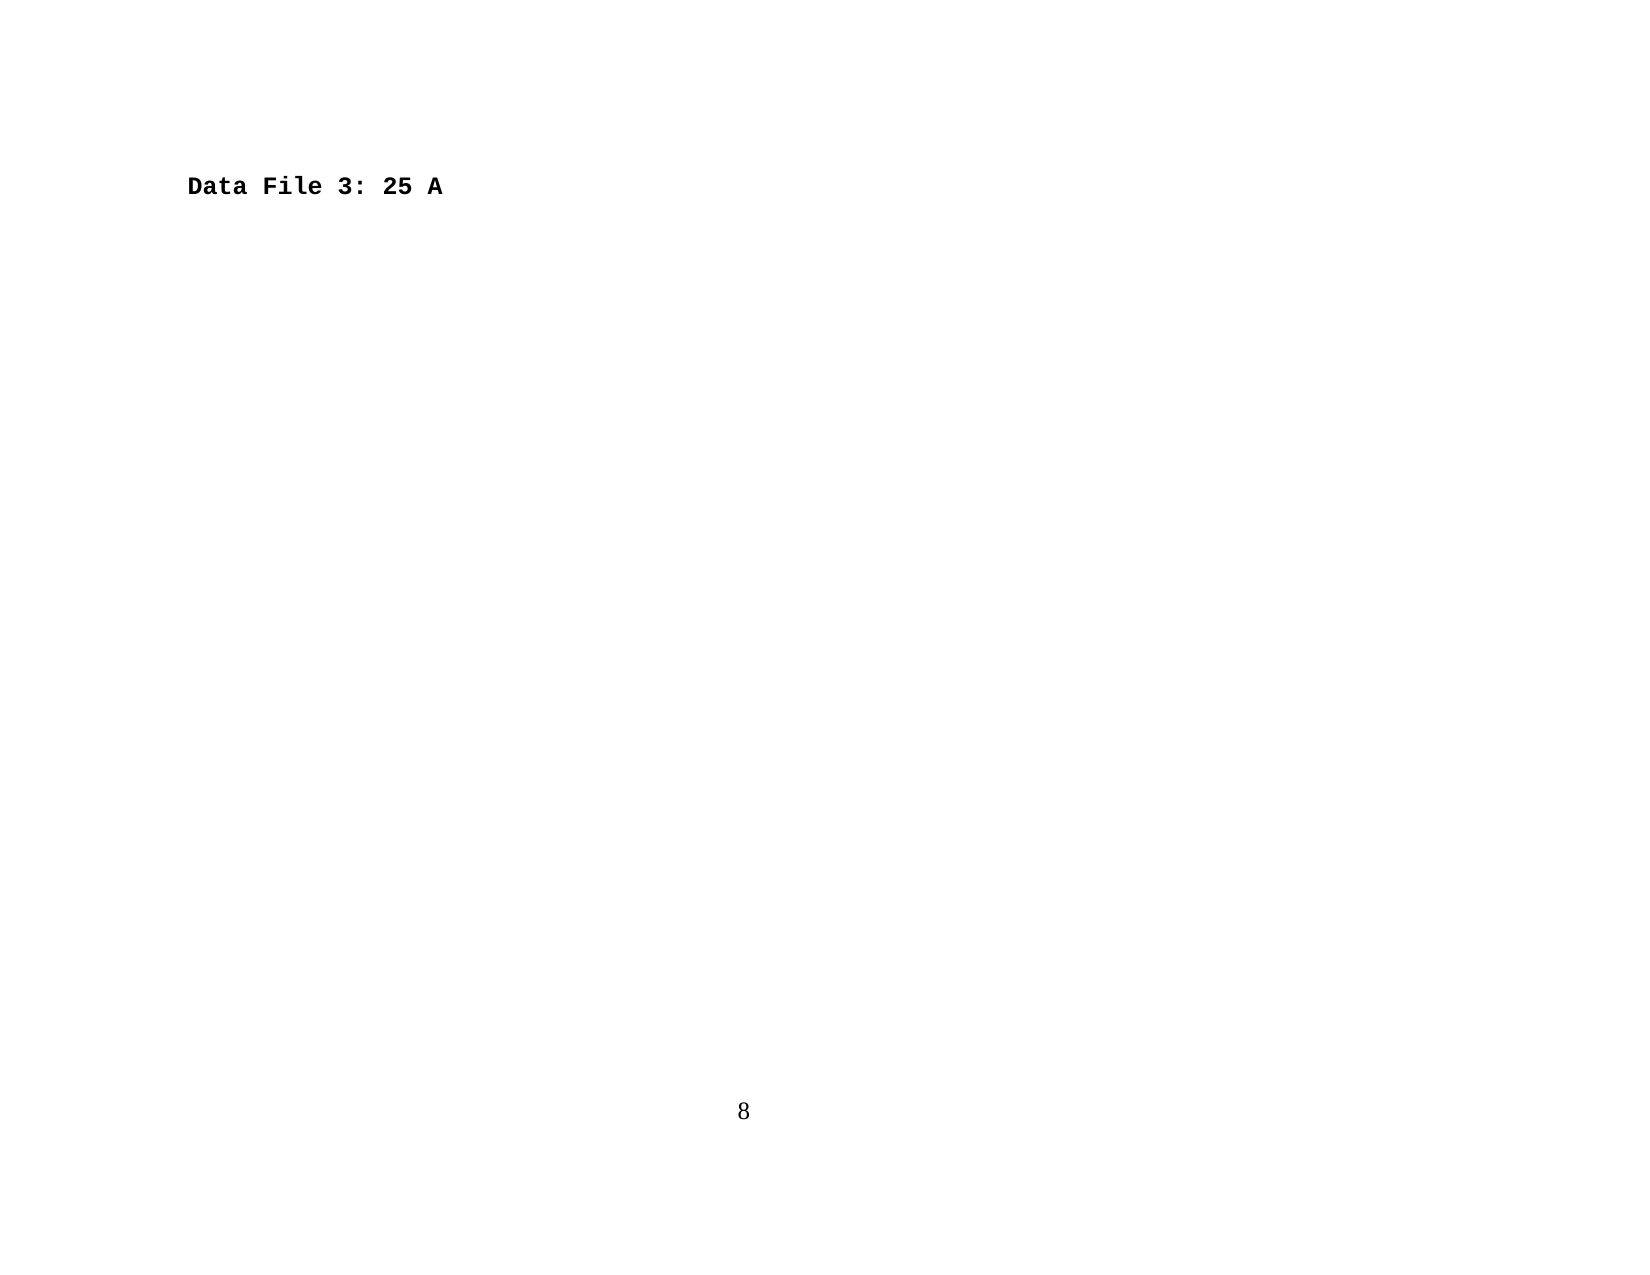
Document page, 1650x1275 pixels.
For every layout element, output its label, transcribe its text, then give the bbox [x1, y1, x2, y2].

text Data File 3: 25 A [187, 174, 1462, 202]
